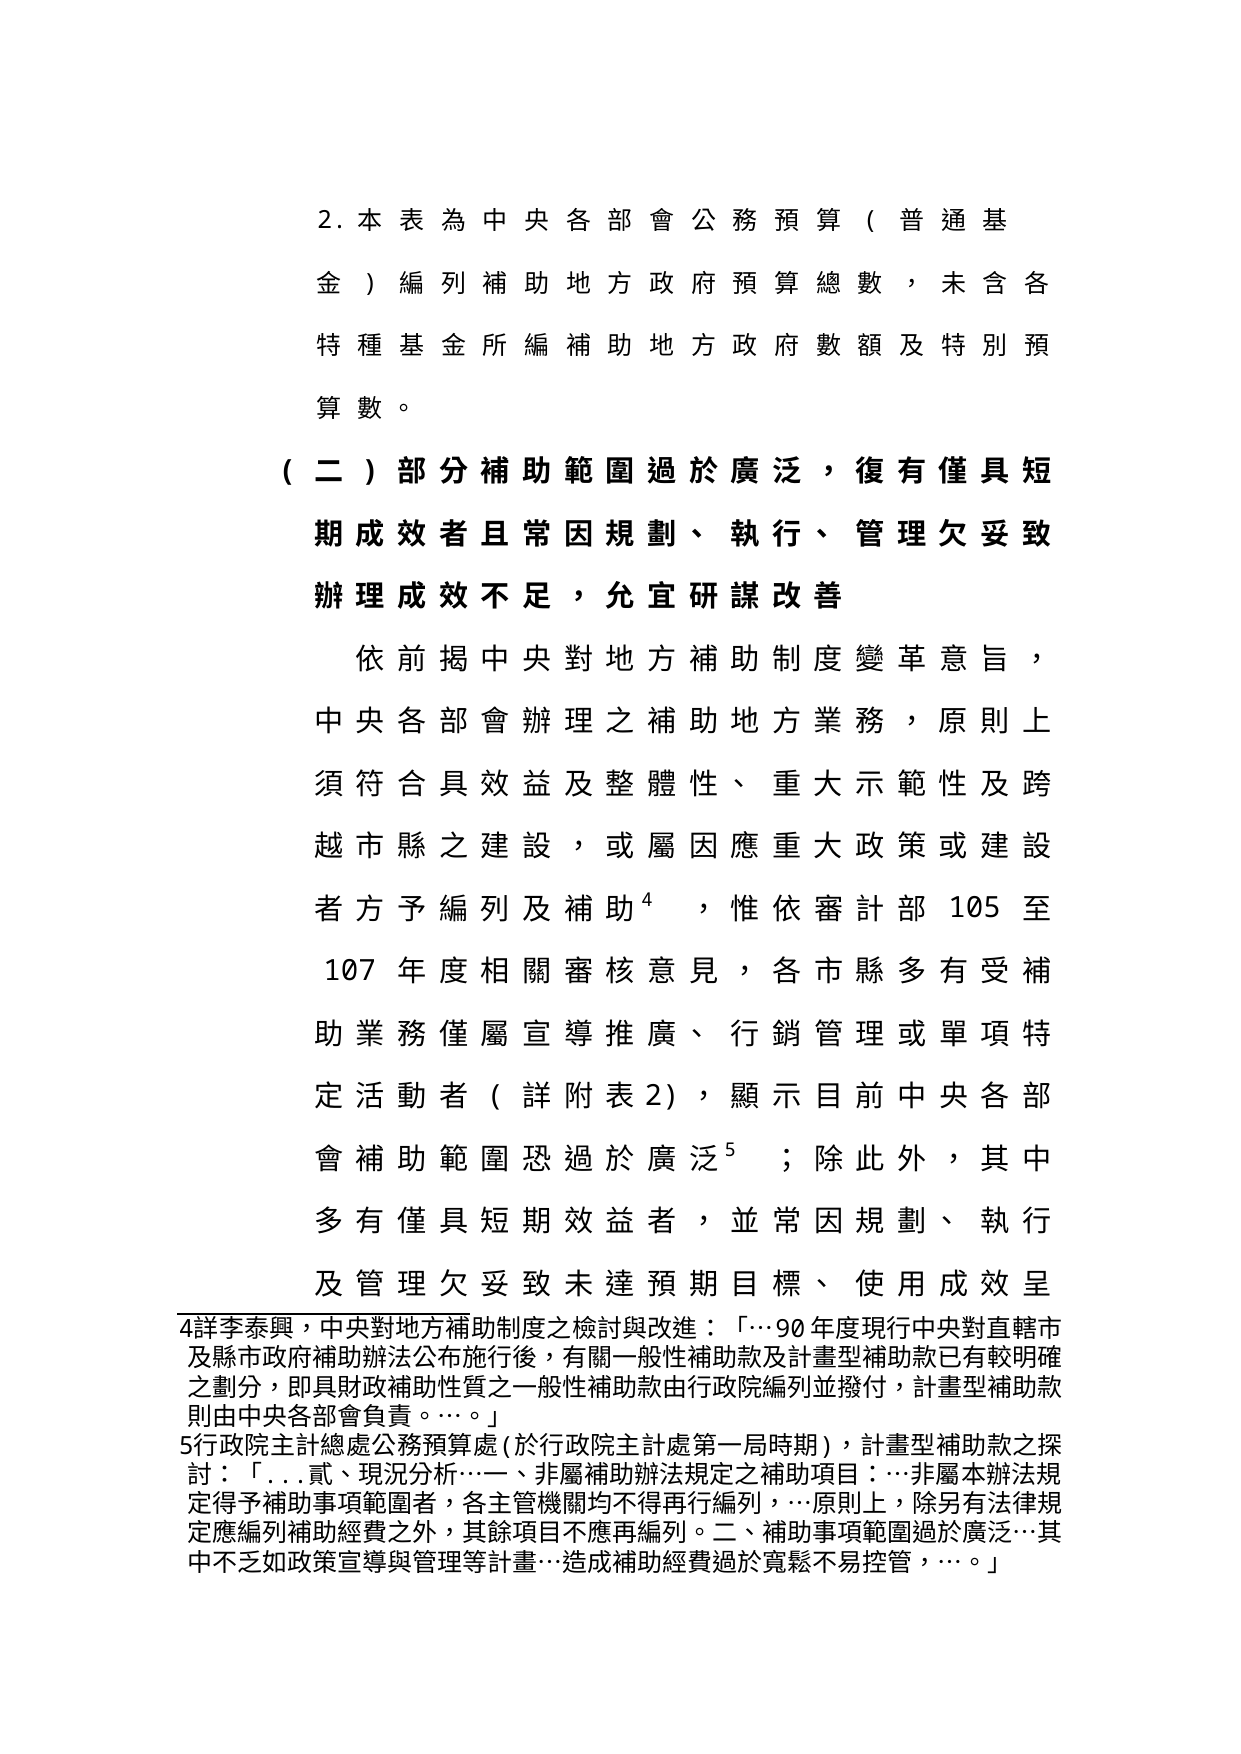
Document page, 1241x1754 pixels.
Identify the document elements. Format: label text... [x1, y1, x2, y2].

text 詳李泰興，中央對地方補助制度之檢討與改進：「…90年度現行中央對直轄市及縣市政府補助辦法公布施行後，有關一般性補助款及計畫型補助款已有較明確之劃分，即具財政補助性質之一般性補助款由行政院編列並撥付，計畫型補助款則由中央各部會負責。…。」 [179, 1314, 1063, 1431]
text 行政院主計總處公務預算處(於行政院主計處第一局時期)，計畫型補助款之探討：「...貳、現況分析…一、非屬補助辦法規定之補助項目：…非屬本辦法規定得予補助事項範圍者，各主管機關均不得再行編列，…原則上，除另有法律規定應編列補助經費之外，其餘項目不應再編列。二、補助事項範圍過於廣泛…其中不乏如政策宣導與管理等計畫…造成補助經費過於寬鬆不易控管，…。」 [179, 1431, 1063, 1577]
text (二)部分補助範圍過於廣泛，復有僅具短期成效者且常因規劃、執行、管理欠妥致辦理成效不足，允宜研謀改善 [247, 427, 1058, 615]
text 依前揭中央對地方補助制度變革意旨，中央各部會辦理之補助地方業務，原則上須符合具效益及整體性、重大示範性及跨越市縣之建設，或屬因應重大政策或建設者方予編列及補助，惟依審計部105至107年度相關審核意見，各市縣多有受補助業務僅屬宣導推廣、行銷管理或單項特定活動者(詳附表2)，顯示目前中央各部會補助範圍恐過於廣泛；除此外，其中多有僅具短期效益者，並常因規劃、執行及管理欠妥致未達預期目標、使用成效呈 [287, 615, 1058, 1302]
text 2.本表為中央各部會公務預算(普通基金)編列補助地方政府預算總數，未含各特種基金所編補助地方政府數額及特別預算數。 [185, 177, 1058, 427]
